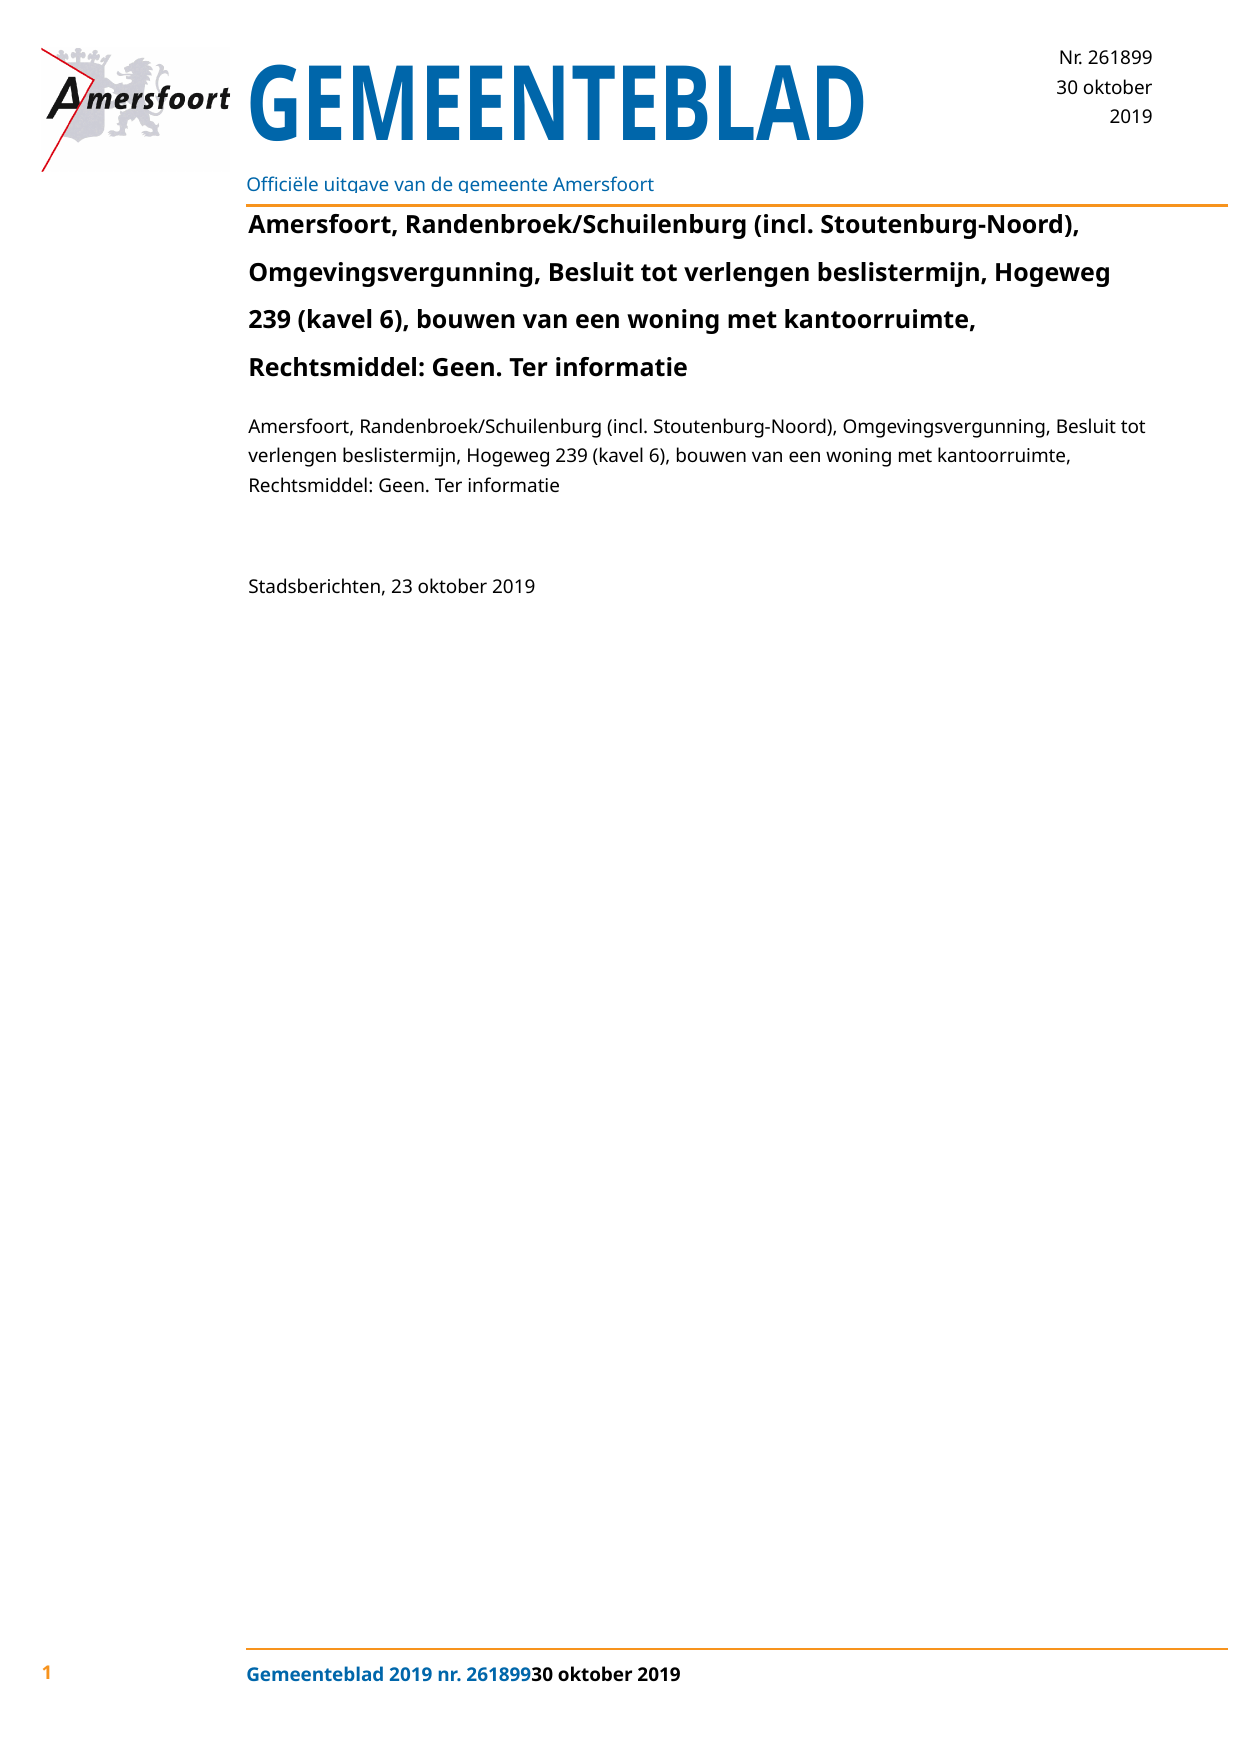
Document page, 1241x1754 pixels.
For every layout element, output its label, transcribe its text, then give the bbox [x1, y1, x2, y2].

text Amersfoort, Randenbroek/Schuilenburg (incl. Stoutenburg-Noord), Omgevingsvergunning, Besluit tot verlengen beslistermijn, Hogeweg 239 (kavel 6), bouwen van een woning met kantoorruimte, Rechtsmiddel: Geen. Ter informatie [248, 207, 1152, 384]
text Amersfoort, Randenbroek/Schuilenburg (incl. Stoutenburg-Noord), Omgevingsvergunning, Besluit tot verlengen beslistermijn, Hogeweg 239 (kavel 6), bouwen van een woning met kantoorruimte, Rechtsmiddel: Geen. Ter informatie [248, 413, 1152, 498]
picture [41, 47, 231, 172]
text Stadsberichten, 23 oktober 2019 [248, 573, 1152, 599]
